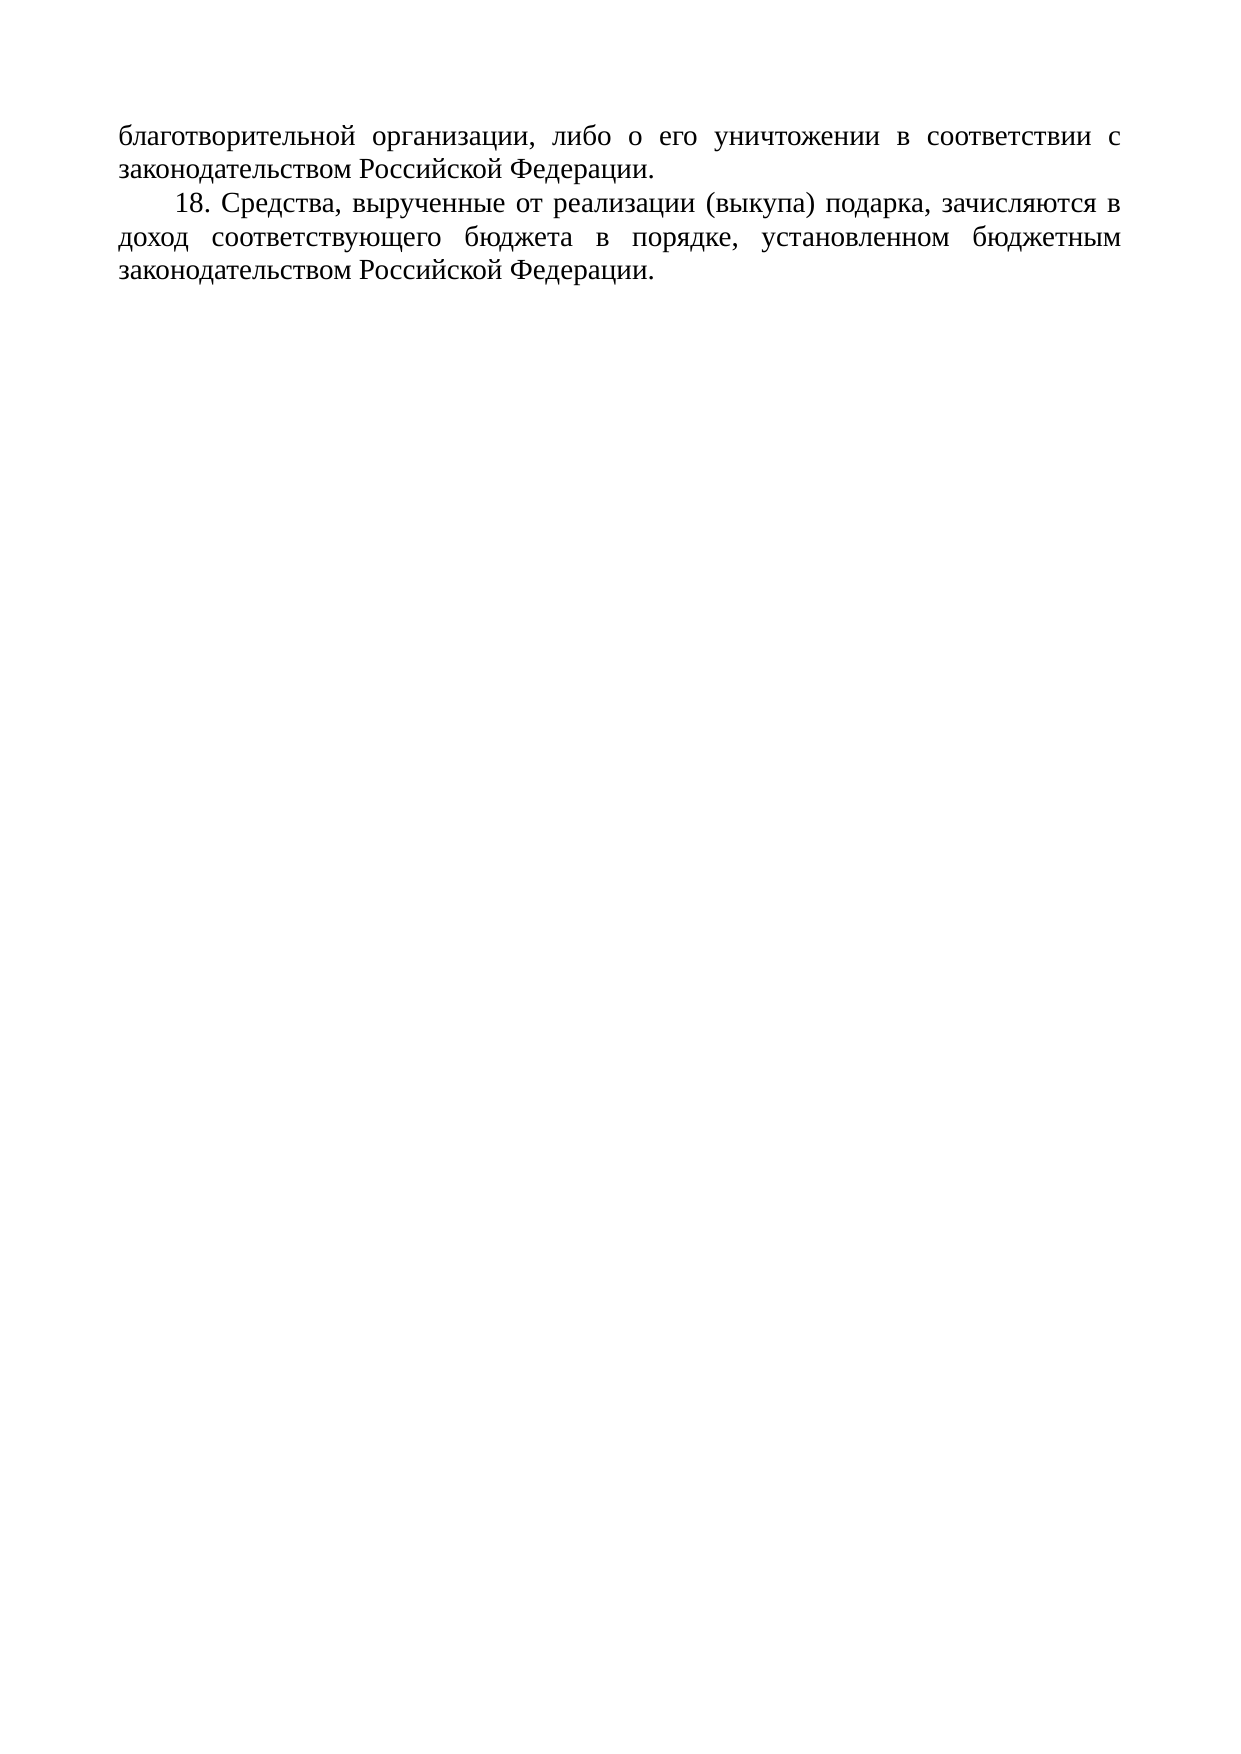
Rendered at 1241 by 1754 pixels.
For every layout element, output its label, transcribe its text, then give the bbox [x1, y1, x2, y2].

list благотворительной организации, либо о его уничтожении в соответствии с законодательством Российской Федерации. [118, 118, 1122, 185]
list 18. Средства, вырученные от реализации (выкупа) подарка, зачисляются в доход соответствующего бюджета в порядке, установленном бюджетным законодательством Российской Федерации. [118, 185, 1122, 286]
